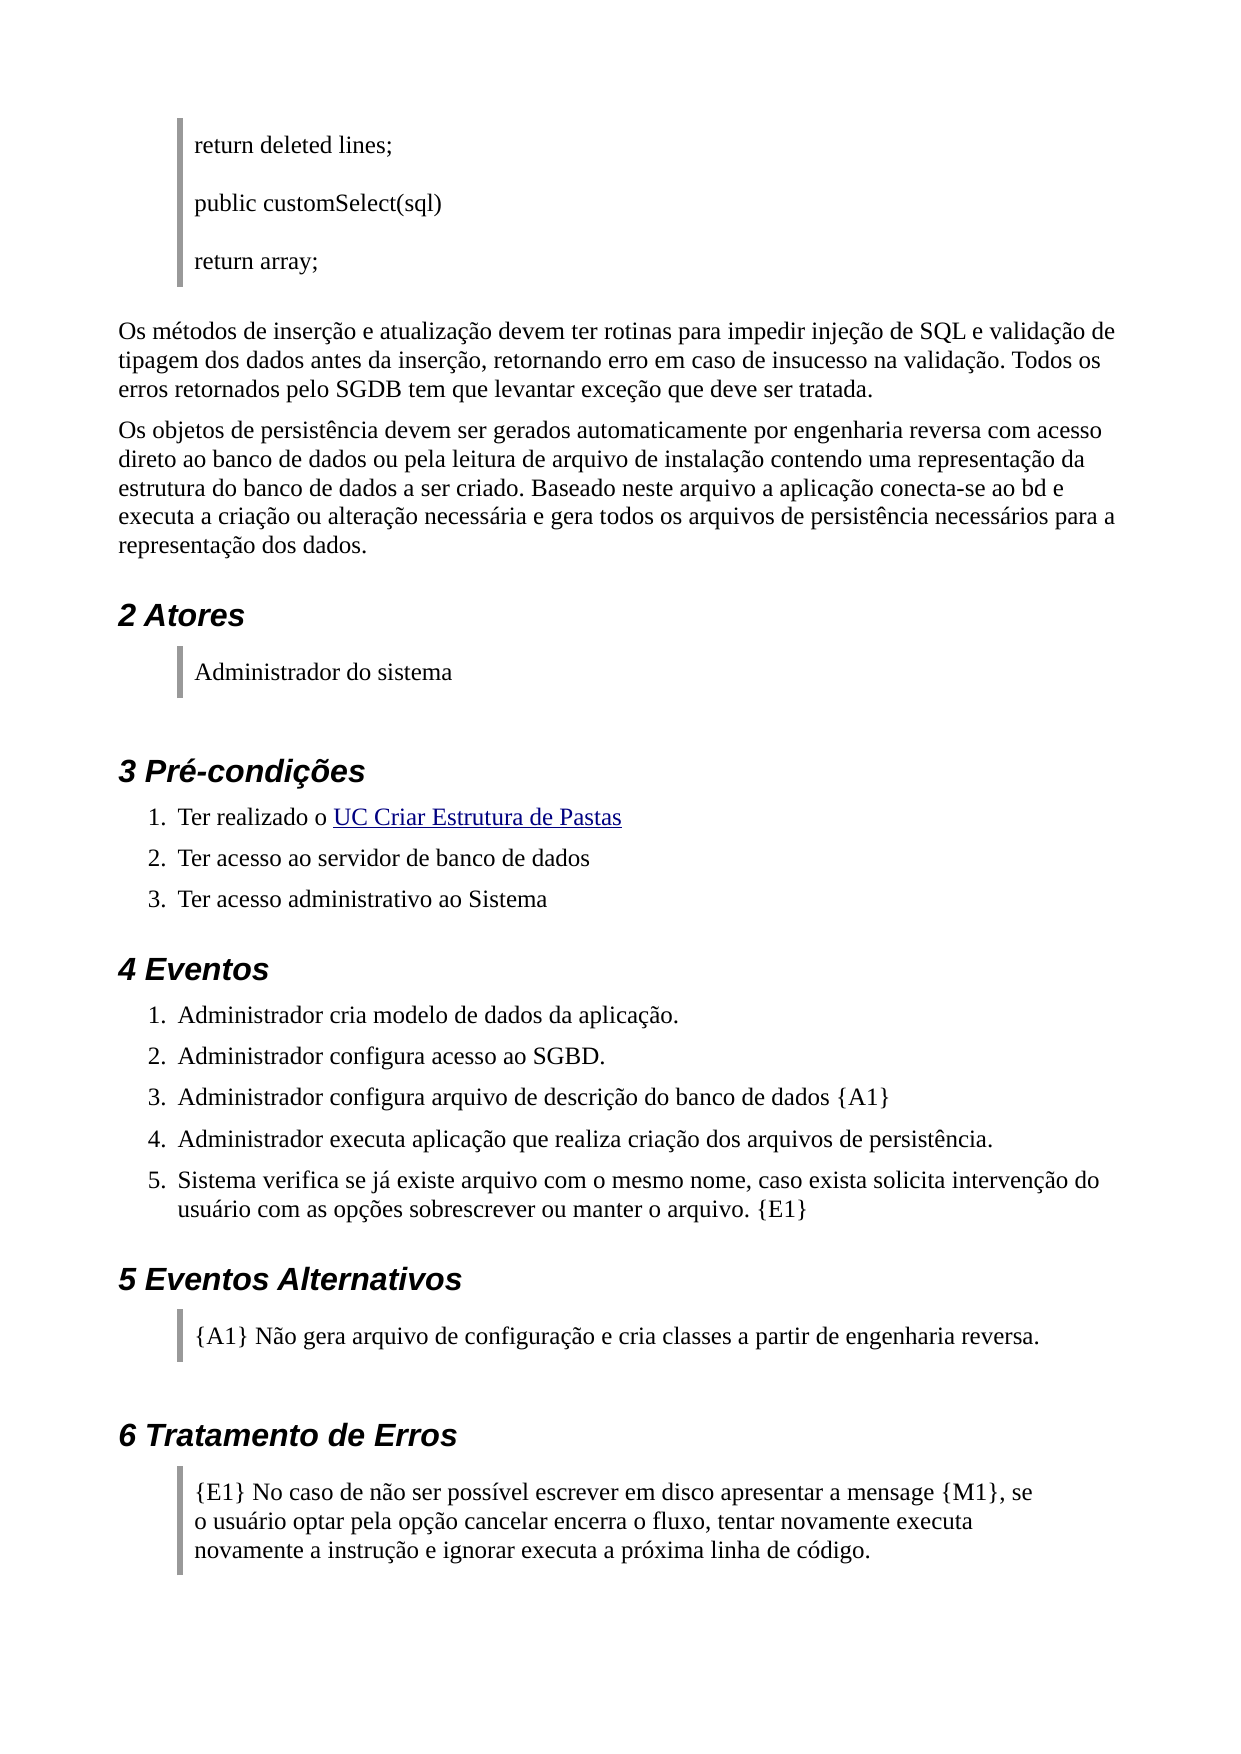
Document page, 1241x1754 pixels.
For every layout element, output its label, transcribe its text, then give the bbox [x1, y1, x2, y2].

list Administrador configura arquivo de descrição do banco de dados {A1} [148, 1082, 1122, 1111]
list Ter realizado o UC Criar Estrutura de Pastas [148, 802, 1122, 831]
text public customSelect(sql) [183, 176, 1063, 217]
text Os métodos de inserção e atualização devem ter rotinas para impedir injeção de SQL e validação de tipagem dos dados antes da inserção, retornando erro em caso de insucesso na validação. Todos os erros retornados pelo SGDB tem que levantar exceção que deve ser tratada. [118, 316, 1122, 403]
subtitle 6 Tratamento de Erros [118, 1416, 1122, 1453]
subtitle 3 Pré-condições [118, 752, 1122, 789]
text Os objetos de persistência devem ser gerados automaticamente por engenharia reversa com acesso direto ao banco de dados ou pela leitura de arquivo de instalação contendo uma representação da estrutura do banco de dados a ser criado. Baseado neste arquivo a aplicação conecta-se ao bd e executa a criação ou alteração necessária e gera todos os arquivos de persistência necessários para a representação dos dados. [118, 415, 1122, 559]
list Administrador executa aplicação que realiza criação dos arquivos de persistência. [148, 1124, 1122, 1152]
text {E1} No caso de não ser possível escrever em disco apresentar a mensage {M1}, se o usuário optar pela opção cancelar encerra o fluxo, tentar novamente executa novamente a instrução e ignorar executa a próxima linha de código. [183, 1466, 1063, 1575]
subtitle 5 Eventos Alternativos [118, 1260, 1122, 1297]
list Ter acesso ao servidor de banco de dados [148, 843, 1122, 872]
list Ter acesso administrativo ao Sistema [148, 884, 1122, 913]
list Administrador configura acesso ao SGBD. [148, 1041, 1122, 1070]
text return deleted lines; [183, 118, 1063, 159]
subtitle 4 Eventos [118, 951, 1122, 987]
text Administrador do sistema [183, 646, 1063, 698]
subtitle 2 Atores [118, 596, 1122, 633]
list Administrador cria modelo de dados da aplicação. [148, 1000, 1122, 1029]
text {A1} Não gera arquivo de configuração e cria classes a partir de engenharia reversa. [183, 1309, 1063, 1362]
text return array; [183, 234, 1063, 287]
list Sistema verifica se já existe arquivo com o mesmo nome, caso exista solicita intervenção do usuário com as opções sobrescrever ou manter o arquivo. {E1} [148, 1165, 1122, 1222]
